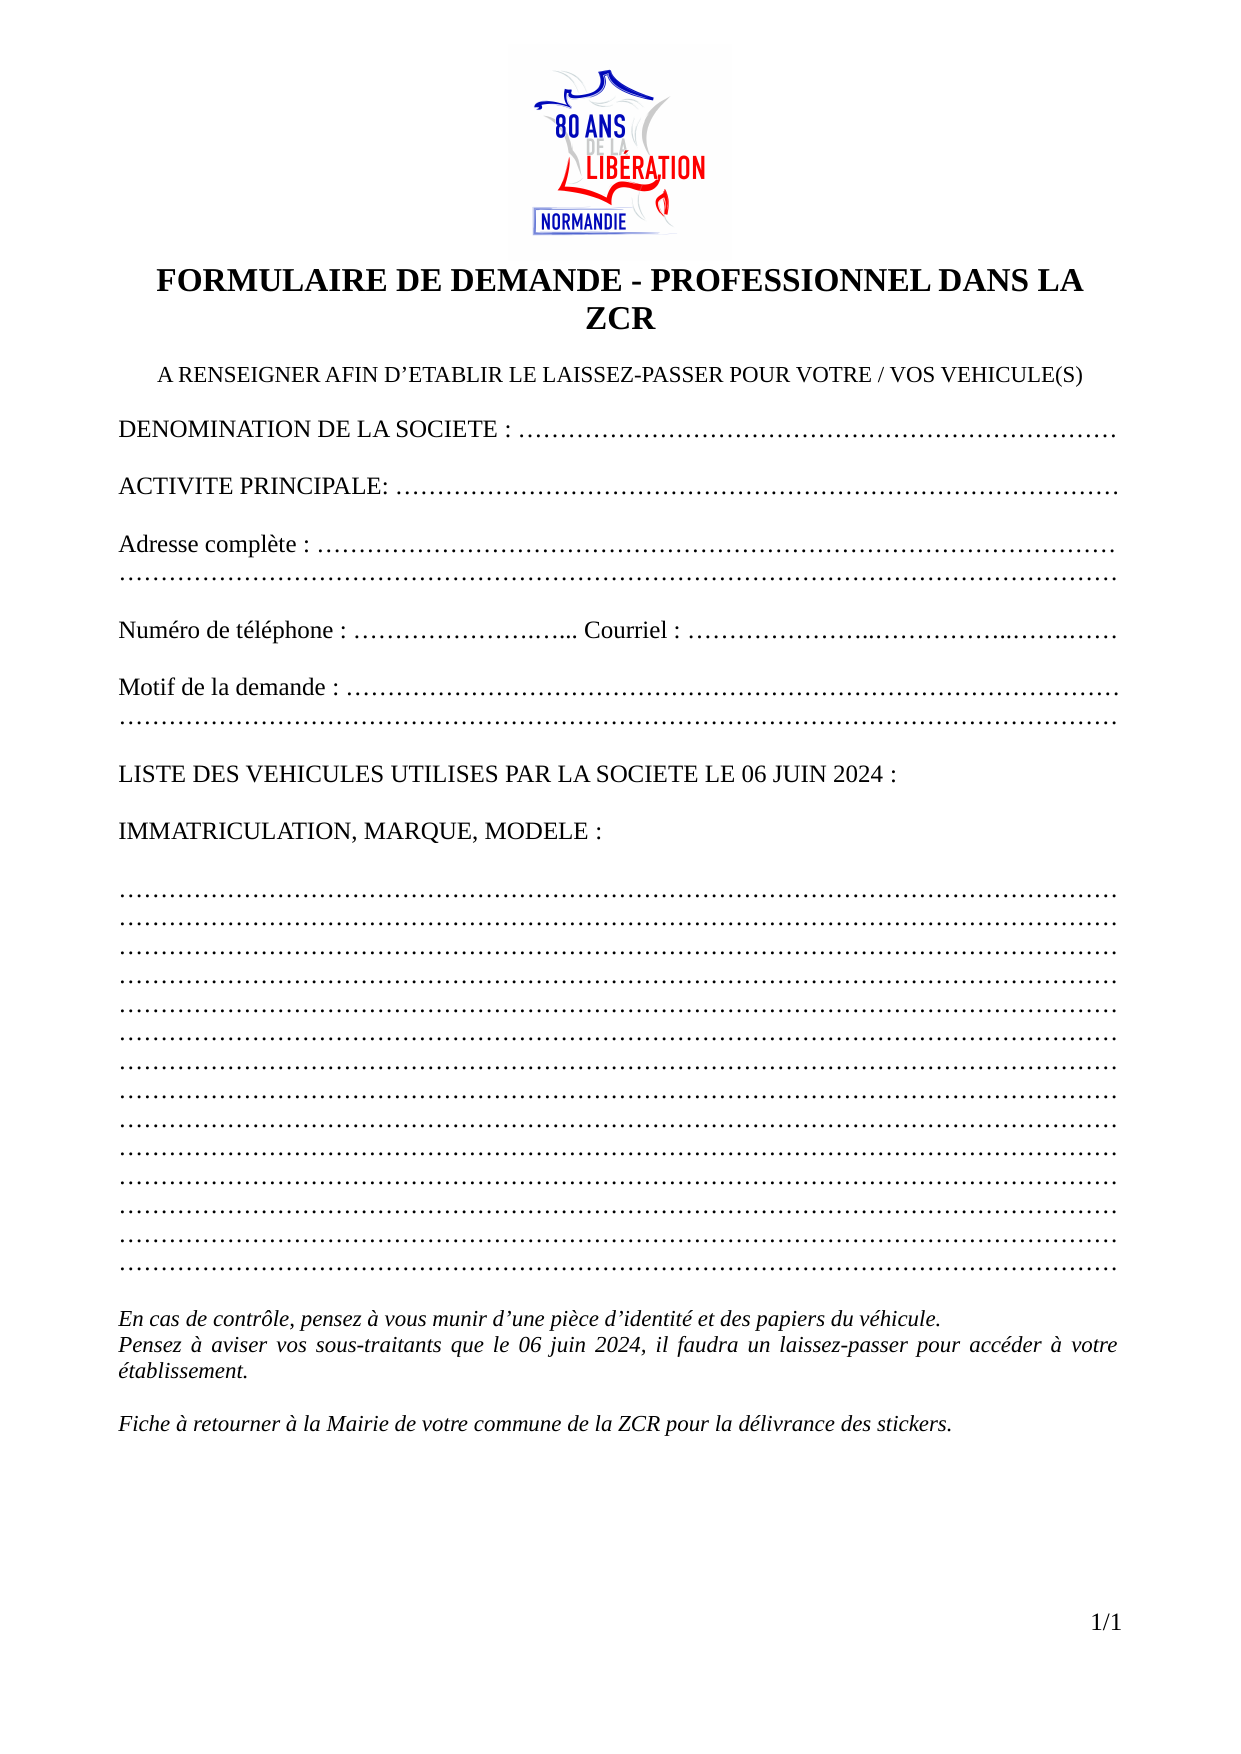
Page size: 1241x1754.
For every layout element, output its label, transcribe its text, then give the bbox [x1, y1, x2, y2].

text En cas de contrôle, pensez à vous munir d’une pièce d’identité et des papiers du véhicule. [118, 1305, 1122, 1331]
text …………………………………………………………………………………………………………………………………………………………………………………………………………………………………………………………………………………………………………………………………………………………………………………………………………………………………………………………………………………………………………………………………………………………………………………………………………………………………………………………………………………………………………………………………………………………………………………………………………………………………………………………………………………………………………………………………………………………………………………………………………………………………………………………………………………………………………………………………………………………………………………………………………………………………………………………………………………………………………………………………………………………………………………………………………………………………………………………………………………………………………………………………………………… [118, 874, 1122, 1276]
text Fiche à retourner à la Mairie de votre commune de la ZCR pour la délivrance des stickers. [118, 1410, 1122, 1437]
text FORMULAIRE DE DEMANDE - PROFESSIONNEL DANS LA ZCR [118, 176, 1122, 337]
text Numéro de téléphone : ………………….…... Courriel : …………………..……………..…….…… [118, 615, 1122, 644]
picture [507, 44, 733, 261]
text Adresse complète : …………………………………………………………………………………… [118, 529, 1122, 557]
text ACTIVITE PRINCIPALE: …………………………………………………………………………… [118, 471, 1122, 500]
text DENOMINATION DE LA SOCIETE : ……………………………………………………………… [118, 414, 1122, 442]
text Pensez à aviser vos sous-traitants que le 06 juin 2024, il faudra un laissez-passer pour accéder à votre établissement. [118, 1331, 1122, 1384]
text IMMATRICULATION, MARQUE, MODELE : [118, 816, 1122, 845]
text A RENSEIGNER AFIN D’ETABLIR LE LAISSEZ-PASSER POUR VOTRE / VOS VEHICULE(S) [118, 361, 1122, 387]
text LISTE DES VEHICULES UTILISES PAR LA SOCIETE LE 06 JUIN 2024 : [118, 759, 1122, 787]
text ………………………………………………………………………………………………………… [118, 701, 1122, 730]
text Motif de la demande : ………………………………………………………………………………… [118, 672, 1122, 701]
text ………………………………………………………………………………………………………… [118, 557, 1122, 586]
